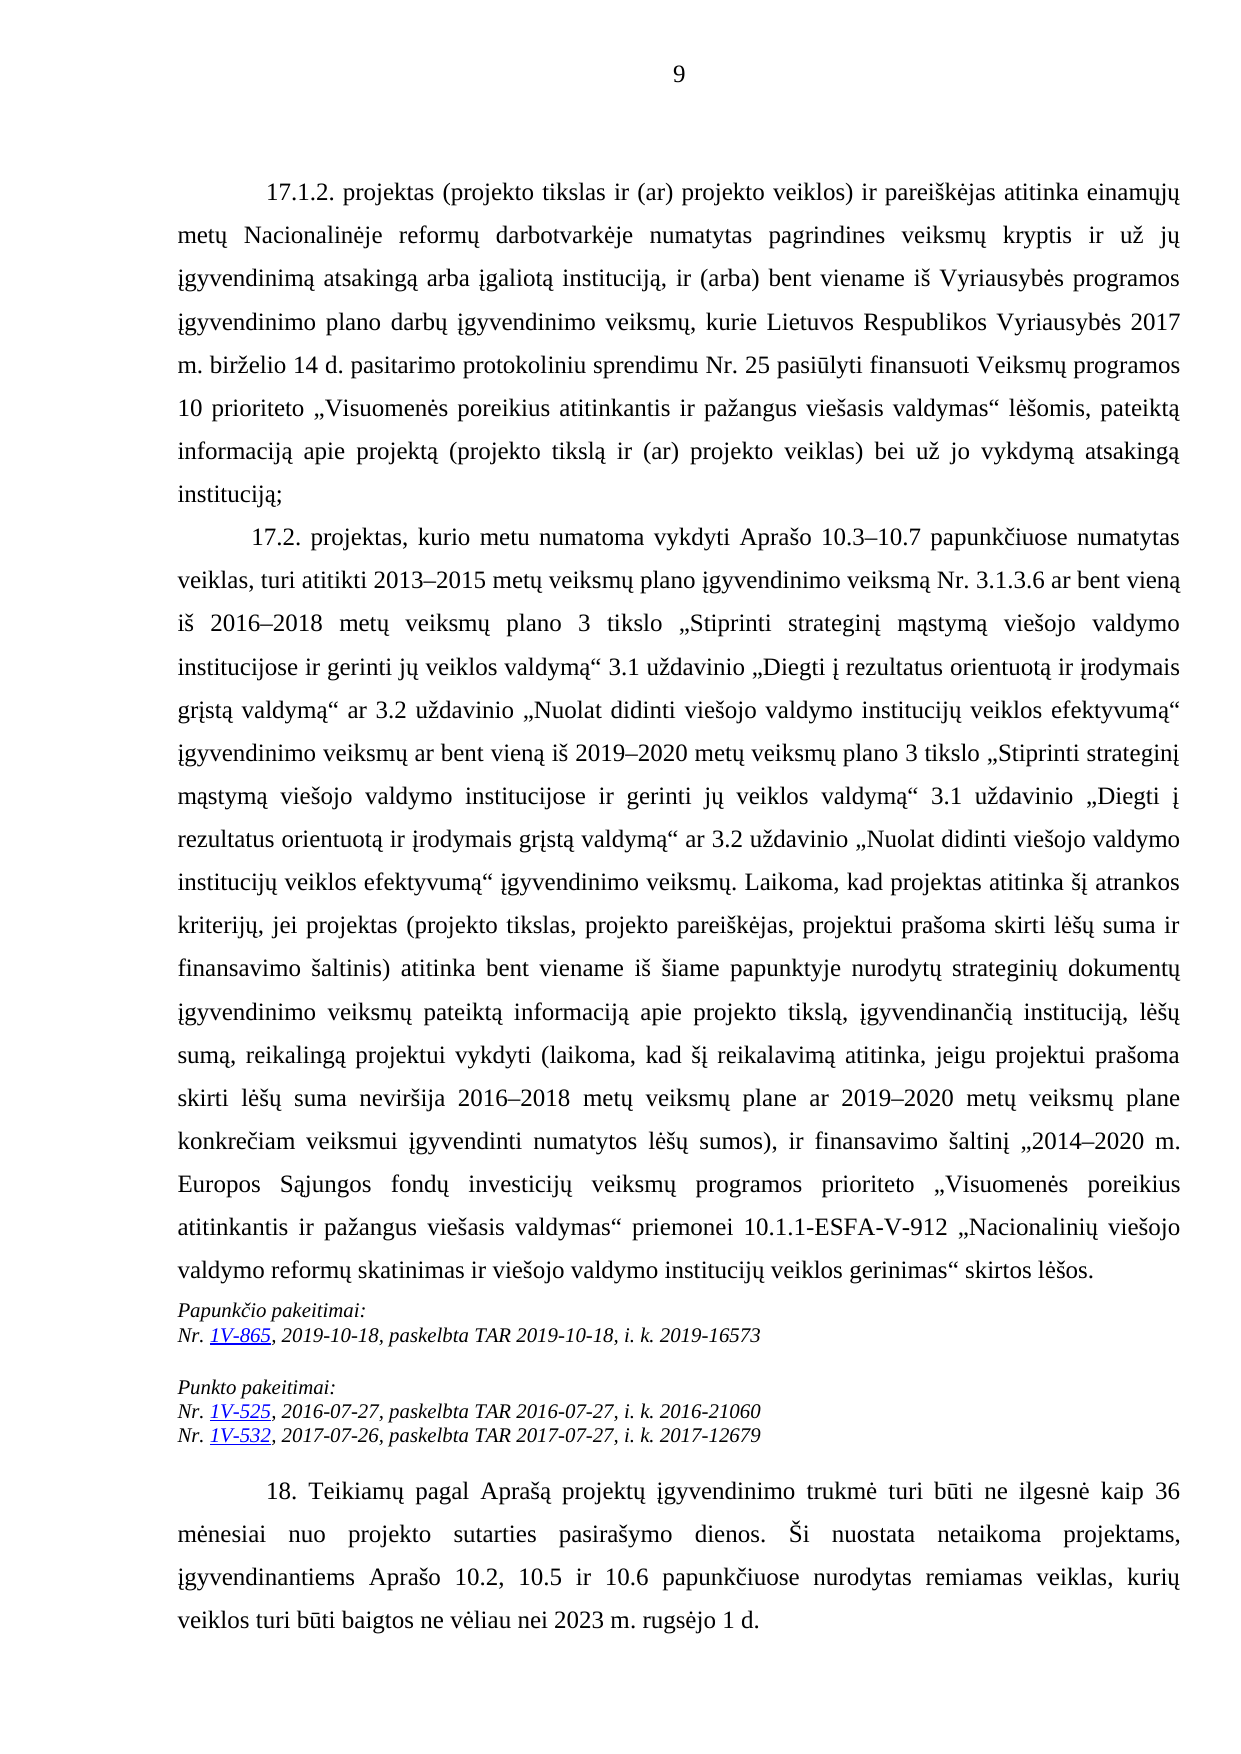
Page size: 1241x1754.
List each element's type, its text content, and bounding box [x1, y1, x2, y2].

text Nr. 1V-532, 2017-07-26, paskelbta TAR 2017-07-27, i. k. 2017-12679 [177, 1423, 1181, 1447]
text 17.1.2. projektas (projekto tikslas ir (ar) projekto veiklos) ir pareiškėjas atitinka einamųjų metų Nacionalinėje reformų darbotvarkėje numatytas pagrindines veiksmų kryptis ir už jų įgyvendinimą atsakingą arba įgaliotą instituciją, ir (arba) bent viename iš Vyriausybės programos įgyvendinimo plano darbų įgyvendinimo veiksmų, kurie Lietuvos Respublikos Vyriausybės 2017 m. birželio 14 d. pasitarimo protokoliniu sprendimu Nr. 25 pasiūlyti finansuoti Veiksmų programos 10 prioriteto „Visuomenės poreikius atitinkantis ir pažangus viešasis valdymas“ lėšomis, pateiktą informaciją apie projektą (projekto tikslą ir (ar) projekto veiklas) bei už jo vykdymą atsakingą instituciją; [177, 177, 1181, 508]
text Punkto pakeitimai: [177, 1375, 1181, 1399]
text Nr. 1V-525, 2016-07-27, paskelbta TAR 2016-07-27, i. k. 2016-21060 [177, 1399, 1181, 1423]
text 18. Teikiamų pagal Aprašą projektų įgyvendinimo trukmė turi būti ne ilgesnė kaip 36 mėnesiai nuo projekto sutarties pasirašymo dienos. Ši nuostata netaikoma projektams, įgyvendinantiems Aprašo 10.2, 10.5 ir 10.6 papunkčiuose nurodytas remiamas veiklas, kurių veiklos turi būti baigtos ne vėliau nei 2023 m. rugsėjo 1 d. [177, 1476, 1181, 1634]
text 17.2. projektas, kurio metu numatoma vykdyti Aprašo 10.3–10.7 papunkčiuose numatytas veiklas, turi atitikti 2013–2015 metų veiksmų plano įgyvendinimo veiksmą Nr. 3.1.3.6 ar bent vieną iš 2016–2018 metų veiksmų plano 3 tikslo „Stiprinti strateginį mąstymą viešojo valdymo institucijose ir gerinti jų veiklos valdymą“ 3.1 uždavinio „Diegti į rezultatus orientuotą ir įrodymais grįstą valdymą“ ar 3.2 uždavinio „Nuolat didinti viešojo valdymo institucijų veiklos efektyvumą“ įgyvendinimo veiksmų ar bent vieną iš 2019–2020 metų veiksmų plano 3 tikslo „Stiprinti strateginį mąstymą viešojo valdymo institucijose ir gerinti jų veiklos valdymą“ 3.1 uždavinio „Diegti į rezultatus orientuotą ir įrodymais grįstą valdymą“ ar 3.2 uždavinio „Nuolat didinti viešojo valdymo institucijų veiklos efektyvumą“ įgyvendinimo veiksmų. Laikoma, kad projektas atitinka šį atrankos kriterijų, jei projektas (projekto tikslas, projekto pareiškėjas, projektui prašoma skirti lėšų suma ir finansavimo šaltinis) atitinka bent viename iš šiame papunktyje nurodytų strateginių dokumentų įgyvendinimo veiksmų pateiktą informaciją apie projekto tikslą, įgyvendinančią instituciją, lėšų sumą, reikalingą projektui vykdyti (laikoma, kad šį reikalavimą atitinka, jeigu projektui prašoma skirti lėšų suma neviršija 2016–2018 metų veiksmų plane ar 2019–2020 metų veiksmų plane konkrečiam veiksmui įgyvendinti numatytos lėšų sumos), ir finansavimo šaltinį „2014–2020 m. Europos Sąjungos fondų investicijų veiksmų programos prioriteto „Visuomenės poreikius atitinkantis ir pažangus viešasis valdymas“ priemonei 10.1.1-ESFA-V-912 „Nacionalinių viešojo valdymo reformų skatinimas ir viešojo valdymo institucijų veiklos gerinimas“ skirtos lėšos. [177, 522, 1181, 1284]
text Nr. 1V-865, 2019-10-18, paskelbta TAR 2019-10-18, i. k. 2019-16573 [177, 1322, 1181, 1347]
text Papunkčio pakeitimai: [177, 1298, 1181, 1322]
